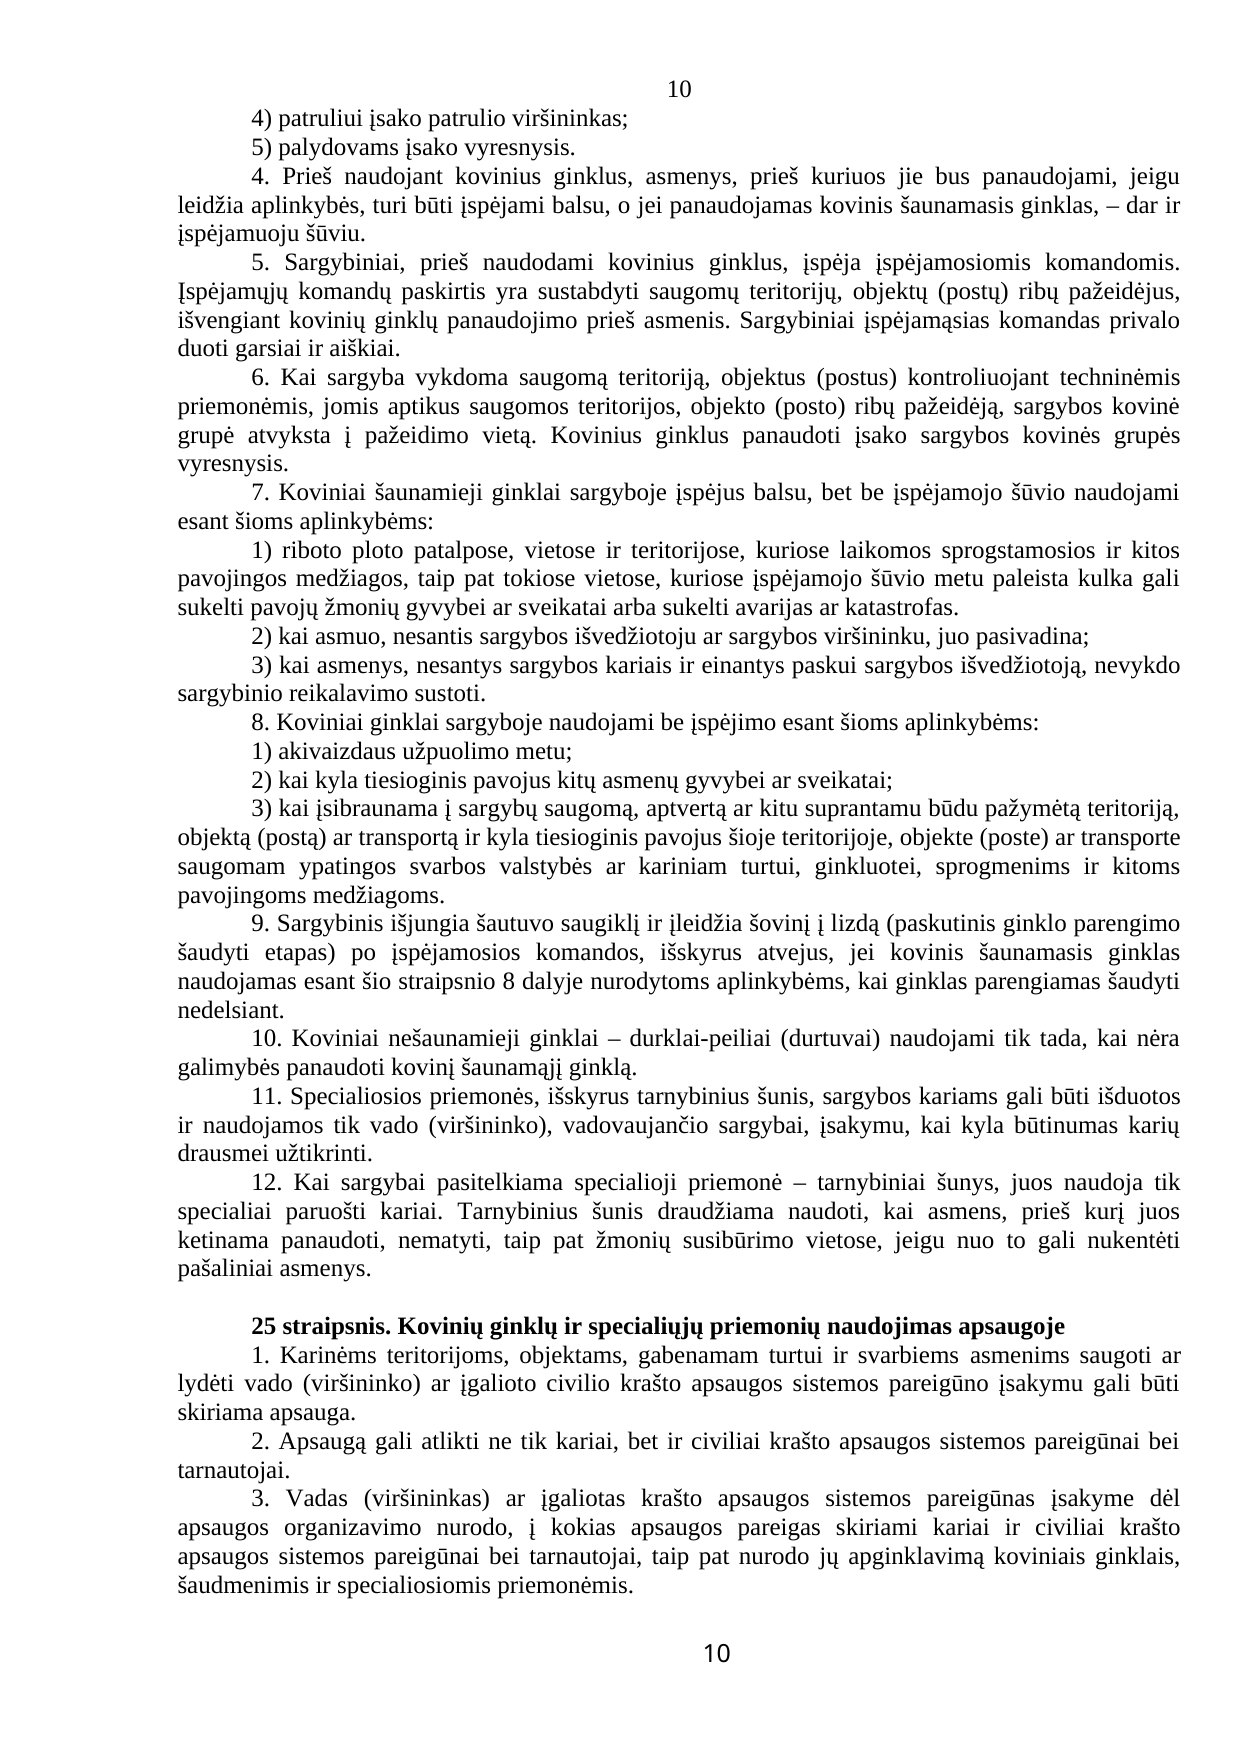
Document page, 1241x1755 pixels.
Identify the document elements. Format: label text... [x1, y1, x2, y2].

text 4. Prieš naudojant kovinius ginklus, asmenys, prieš kuriuos jie bus panaudojami, jeigu leidžia aplinkybės, turi būti įspėjami balsu, o jei panaudojamas kovinis šaunamasis ginklas, – dar ir įspėjamuoju šūviu. [177, 161, 1181, 247]
text 6. Kai sargyba vykdoma saugomą teritoriją, objektus (postus) kontroliuojant techninėmis priemonėmis, jomis aptikus saugomos teritorijos, objekto (posto) ribų pažeidėją, sargybos kovinė grupė atvyksta į pažeidimo vietą. Kovinius ginklus panaudoti įsako sargybos kovinės grupės vyresnysis. [177, 362, 1181, 477]
text 1) riboto ploto patalpose, vietose ir teritorijose, kuriose laikomos sprogstamosios ir kitos pavojingos medžiagos, taip pat tokiose vietose, kuriose įspėjamojo šūvio metu paleista kulka gali sukelti pavojų žmonių gyvybei ar sveikatai arba sukelti avarijas ar katastrofas. [177, 535, 1181, 621]
text 5) palydovams įsako vyresnysis. [177, 132, 1181, 161]
text 4) patruliui įsako patrulio viršininkas; [177, 103, 1181, 132]
text 25 straipsnis. Kovinių ginklų ir specialiųjų priemonių naudojimas apsaugoje [177, 1311, 1181, 1340]
text 7. Koviniai šaunamieji ginklai sargyboje įspėjus balsu, bet be įspėjamojo šūvio naudojami esant šioms aplinkybėms: [177, 477, 1181, 535]
text 2. Apsaugą gali atlikti ne tik kariai, bet ir civiliai krašto apsaugos sistemos pareigūnai bei tarnautojai. [177, 1426, 1181, 1483]
text 3) kai asmenys, nesantys sargybos kariais ir einantys paskui sargybos išvedžiotoją, nevykdo sargybinio reikalavimo sustoti. [177, 650, 1181, 707]
text 5. Sargybiniai, prieš naudodami kovinius ginklus, įspėja įspėjamosiomis komandomis. Įspėjamųjų komandų paskirtis yra sustabdyti saugomų teritorijų, objektų (postų) ribų pažeidėjus, išvengiant kovinių ginklų panaudojimo prieš asmenis. Sargybiniai įspėjamąsias komandas privalo duoti garsiai ir aiškiai. [177, 247, 1181, 362]
text 10. Koviniai nešaunamieji ginklai – durklai-peiliai (durtuvai) naudojami tik tada, kai nėra galimybės panaudoti kovinį šaunamąjį ginklą. [177, 1023, 1181, 1081]
text 8. Koviniai ginklai sargyboje naudojami be įspėjimo esant šioms aplinkybėms: [177, 707, 1181, 736]
text 1. Karinėms teritorijoms, objektams, gabenamam turtui ir svarbiems asmenims saugoti ar lydėti vado (viršininko) ar įgalioto civilio krašto apsaugos sistemos pareigūno įsakymu gali būti skiriama apsauga. [177, 1340, 1181, 1426]
text 11. Specialiosios priemonės, išskyrus tarnybinius šunis, sargybos kariams gali būti išduotos ir naudojamos tik vado (viršininko), vadovaujančio sargybai, įsakymu, kai kyla būtinumas karių drausmei užtikrinti. [177, 1081, 1181, 1167]
text 2) kai kyla tiesioginis pavojus kitų asmenų gyvybei ar sveikatai; [177, 765, 1181, 793]
text 2) kai asmuo, nesantis sargybos išvedžiotoju ar sargybos viršininku, juo pasivadina; [177, 621, 1181, 650]
text 3) kai įsibraunama į sargybų saugomą, aptvertą ar kitu suprantamu būdu pažymėtą teritoriją, objektą (postą) ar transportą ir kyla tiesioginis pavojus šioje teritorijoje, objekte (poste) ar transporte saugomam ypatingos svarbos valstybės ar kariniam turtui, ginkluotei, sprogmenims ir kitoms pavojingoms medžiagoms. [177, 793, 1181, 908]
text 3. Vadas (viršininkas) ar įgaliotas krašto apsaugos sistemos pareigūnas įsakyme dėl apsaugos organizavimo nurodo, į kokias apsaugos pareigas skiriami kariai ir civiliai krašto apsaugos sistemos pareigūnai bei tarnautojai, taip pat nurodo jų apginklavimą koviniais ginklais, šaudmenimis ir specialiosiomis priemonėmis. [177, 1483, 1181, 1598]
text 12. Kai sargybai pasitelkiama specialioji priemonė – tarnybiniai šunys, juos naudoja tik specialiai paruošti kariai. Tarnybinius šunis draudžiama naudoti, kai asmens, prieš kurį juos ketinama panaudoti, nematyti, taip pat žmonių susibūrimo vietose, jeigu nuo to gali nukentėti pašaliniai asmenys. [177, 1167, 1181, 1282]
text 1) akivaizdaus užpuolimo metu; [177, 736, 1181, 765]
text 9. Sargybinis išjungia šautuvo saugiklį ir įleidžia šovinį į lizdą (paskutinis ginklo parengimo šaudyti etapas) po įspėjamosios komandos, išskyrus atvejus, jei kovinis šaunamasis ginklas naudojamas esant šio straipsnio 8 dalyje nurodytoms aplinkybėms, kai ginklas parengiamas šaudyti nedelsiant. [177, 908, 1181, 1023]
